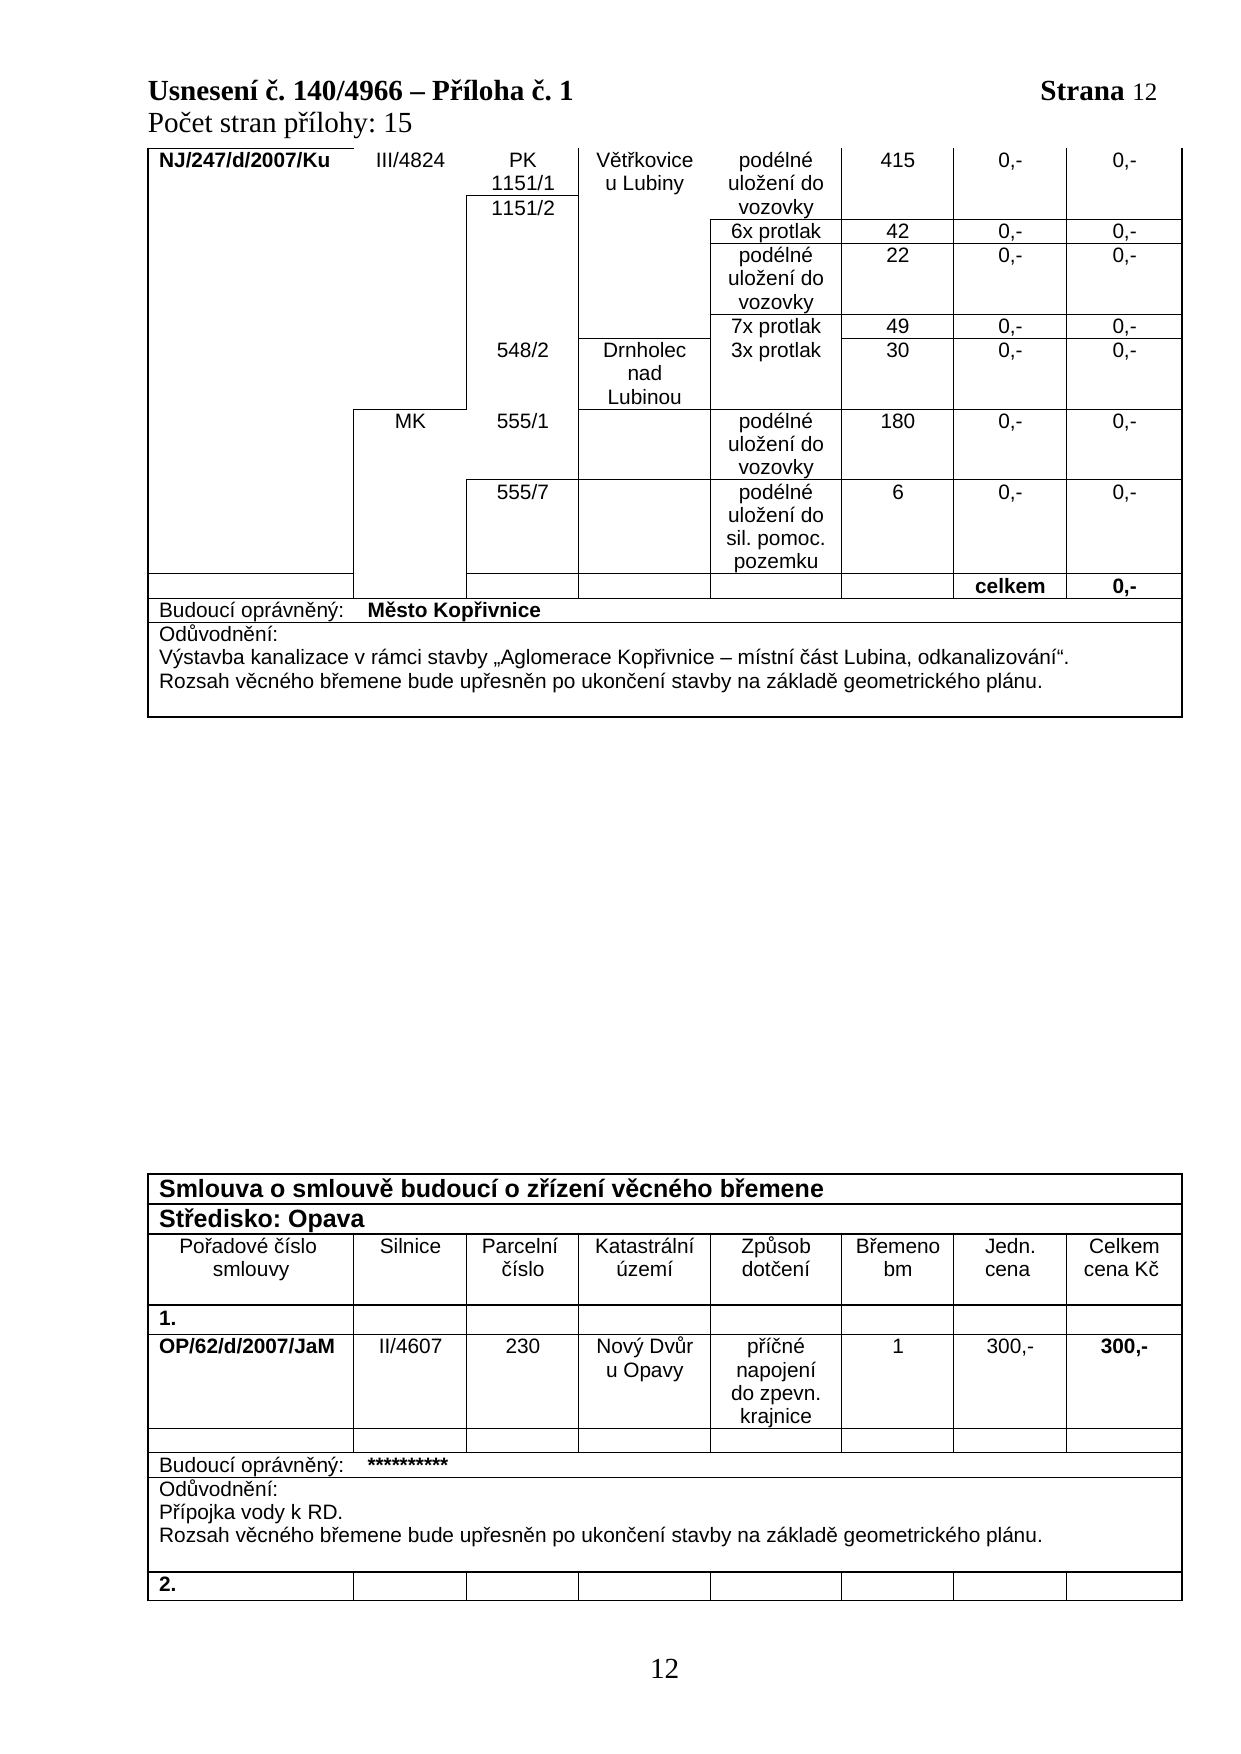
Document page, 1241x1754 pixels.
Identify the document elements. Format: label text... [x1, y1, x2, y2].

table_cell [842, 1573, 953, 1600]
table_cell [711, 574, 841, 597]
table_cell [711, 1429, 841, 1452]
table_cell [354, 1429, 466, 1452]
table_cell [842, 1306, 953, 1334]
table_cell 42 [842, 220, 953, 243]
table_header [579, 410, 710, 479]
table_header 0,- [954, 148, 1066, 218]
table_cell Pořadové číslo smlouvy [149, 1235, 353, 1304]
table_cell [467, 1306, 578, 1334]
table_cell II/4607 [354, 1335, 466, 1428]
table_cell Středisko: Opava [149, 1205, 1181, 1232]
table_cell [954, 1573, 1066, 1600]
table_cell příčné napojení do zpevn. krajnice [711, 1335, 841, 1428]
table_cell 7x protlak [711, 315, 841, 338]
table_cell [354, 1306, 466, 1334]
table_cell 0,- [1067, 244, 1181, 313]
table_cell Způsob dotčení [711, 1235, 841, 1304]
table_cell Budoucí oprávněný: Město Kopřivnice [149, 599, 1181, 622]
table_cell Budoucí oprávněný: ********** [149, 1453, 1181, 1477]
table_header podélné uložení do vozovky [711, 410, 841, 479]
table_cell 230 [467, 1335, 578, 1428]
table_cell Odůvodnění: Výstavba kanalizace v rámci stavby „Aglomerace Kopřivnice – místní část Lubina, odkanalizování“. Rozsah věcného břemene bude upřesněn po ukončení stavby na základě geometrického plánu. [149, 623, 1181, 716]
table_cell [954, 1429, 1066, 1452]
table_cell 0,- [1067, 480, 1181, 573]
table_cell 49 [842, 315, 953, 338]
table_cell Břemeno bm [842, 1235, 953, 1304]
table_cell [842, 1429, 953, 1452]
table_cell 0,- [954, 315, 1066, 338]
table_cell OP/62/d/2007/JaM [149, 1335, 353, 1428]
table_cell [842, 574, 953, 597]
table_cell [467, 1573, 578, 1600]
table_cell 2. [149, 1573, 353, 1600]
table_cell 1151/2 [467, 196, 578, 338]
table_cell 0,- [954, 480, 1066, 573]
table_cell [354, 1573, 466, 1600]
table_cell 0,- [954, 244, 1066, 313]
table_cell Drnholec nad Lubinou [579, 339, 710, 408]
table_header 0,- [1067, 148, 1181, 218]
table_cell [579, 1429, 710, 1452]
table_cell podélné uložení do sil. pomoc. pozemku [711, 480, 841, 573]
table_cell 0,- [1067, 220, 1181, 243]
table_cell Odůvodnění: Přípojka vody k RD. Rozsah věcného břemene bude upřesněn po ukončení stavby na základě geometrického plánu. [149, 1478, 1181, 1571]
table_cell 0,- [954, 220, 1066, 243]
table_cell [579, 1306, 710, 1334]
table_header 0,- [1067, 410, 1181, 479]
table_cell 0,- [954, 339, 1066, 408]
table_cell [467, 1429, 578, 1452]
table_cell [1067, 1306, 1181, 1334]
table_cell [467, 574, 578, 597]
table_cell 1. [149, 1306, 353, 1334]
table_header Smlouva o smlouvě budoucí o zřízení věcného břemene [149, 1175, 1181, 1202]
table_cell 3x protlak [711, 338, 841, 408]
table_cell [149, 574, 353, 597]
table_cell [711, 1306, 841, 1334]
table_cell [954, 1306, 1066, 1334]
table_cell celkem [954, 574, 1066, 597]
table_header podélné uložení do vozovky [710, 148, 841, 218]
table_cell podélné uložení do vozovky [711, 244, 841, 313]
table_cell 30 [842, 339, 953, 408]
table_cell 6 [842, 480, 953, 573]
table_cell Nový Dvůr u Opavy [579, 1335, 710, 1428]
table_cell [579, 574, 710, 597]
table_header 0,- [954, 410, 1066, 479]
table_cell 0,- [1067, 574, 1181, 597]
table_header Větřkovice u Lubiny [579, 148, 710, 338]
table_cell 555/7 [467, 480, 578, 573]
table_cell 300,- [954, 1335, 1066, 1428]
table_cell 22 [842, 244, 953, 313]
table_cell 548/2 [467, 338, 578, 408]
table_cell NJ/247/d/2007/Ku [149, 149, 354, 573]
table_cell [579, 1573, 710, 1600]
table_cell 0,- [1067, 339, 1181, 408]
table_cell 1 [842, 1335, 953, 1428]
table_cell [711, 1573, 841, 1600]
table_cell [579, 480, 710, 573]
table_cell 300,- [1067, 1335, 1181, 1428]
table_cell [1067, 1429, 1181, 1452]
table_cell Parcelní číslo [467, 1235, 578, 1304]
table_header 555/1 [466, 409, 578, 479]
table_cell 0,- [1067, 315, 1181, 338]
table_header PK 1151/1 [466, 148, 578, 195]
table_cell [1067, 1573, 1181, 1600]
table_header 415 [842, 148, 953, 218]
table_cell [149, 1429, 353, 1452]
table_cell MK [354, 410, 466, 573]
table_cell Silnice [354, 1235, 466, 1304]
table_cell Katastrální území [579, 1235, 710, 1304]
table_header 180 [842, 410, 953, 479]
table_cell [354, 573, 466, 597]
table_header III/4824 [354, 148, 466, 408]
table_cell Jedn. cena [954, 1235, 1066, 1304]
table_cell Celkem cena Kč [1067, 1235, 1181, 1304]
table_cell 6x protlak [711, 220, 841, 243]
